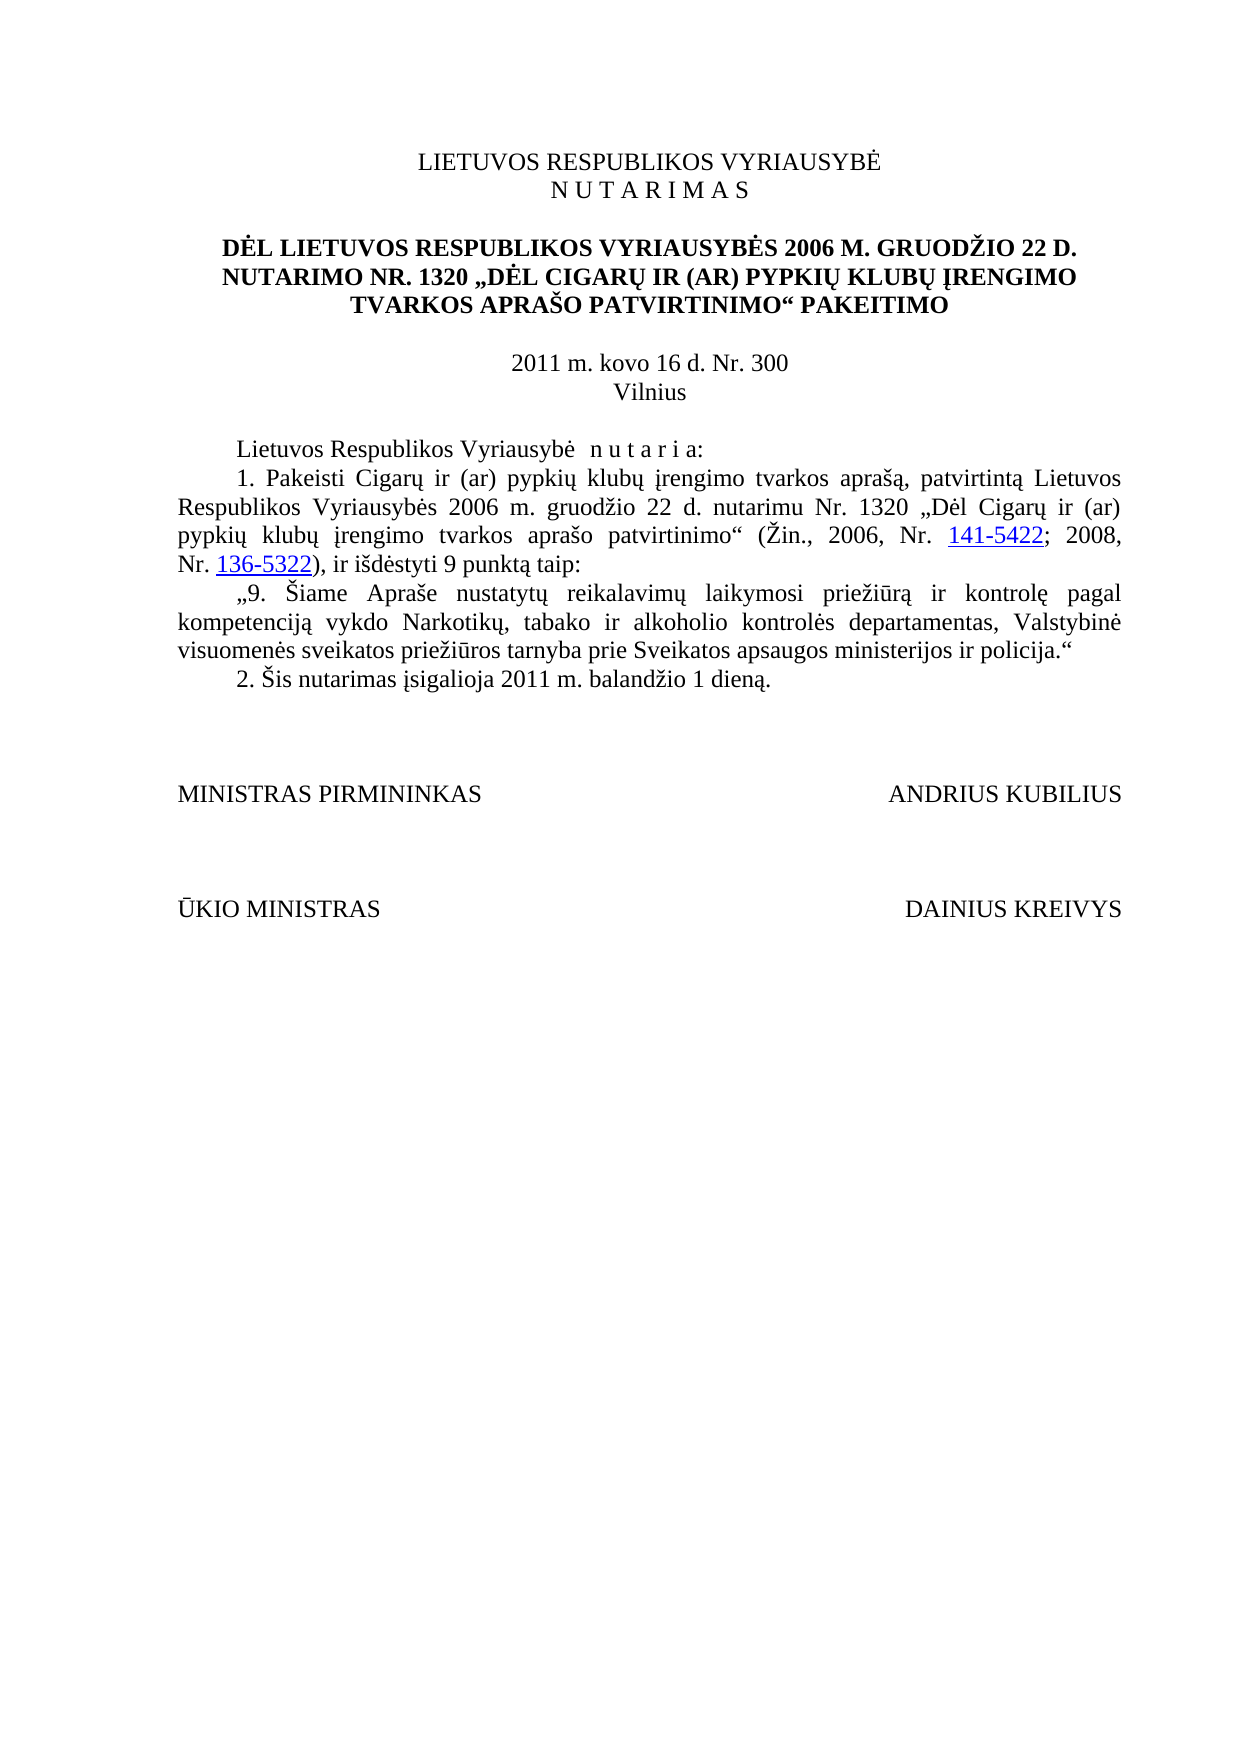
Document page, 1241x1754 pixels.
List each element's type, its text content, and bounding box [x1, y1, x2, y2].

text 2011 m. kovo 16 d. Nr. 300 [177, 348, 1122, 377]
text 1. Pakeisti Cigarų ir (ar) pypkių klubų įrengimo tvarkos aprašą, patvirtintą Lietuvos Respublikos Vyriausybės 2006 m. gruodžio 22 d. nutarimu Nr. 1320 „Dėl Cigarų ir (ar) pypkių klubų įrengimo tvarkos aprašo patvirtinimo“ (Žin., 2006, Nr. 141-5422; 2008, Nr. 136-5322), ir išdėstyti 9 punktą taip: [177, 463, 1122, 578]
text Lietuvos Respublikos Vyriausybė [177, 147, 1122, 176]
text Lietuvos Respublikos Vyriausybė nutaria: [177, 434, 1122, 463]
text 2. Šis nutarimas įsigalioja 2011 m. balandžio 1 dieną. [177, 664, 1122, 693]
text „9. Šiame Apraše nustatytų reikalavimų laikymosi priežiūrą ir kontrolę pagal kompetenciją vykdo Narkotikų, tabako ir alkoholio kontrolės departamentas, Valstybinė visuomenės sveikatos priežiūros tarnyba prie Sveikatos apsaugos ministerijos ir policija.“ [177, 578, 1122, 664]
text NUTARIMAS [177, 176, 1122, 204]
text Vilnius [177, 377, 1122, 406]
text MINISTRAS PIRMININKAS ANDRIUS KUBILIUS [177, 779, 1122, 808]
text DĖL Lietuvos Respublikos vyriausybės 2006 m. gruodžio 22 d. Nutarimo Nr. 1320 „Dėl Cigarų ir (AR) pypkių klubų įrengimo tvarkos aprašo patvirtinimo“ pakeitimo [177, 233, 1122, 319]
text ŪKIO MINISTRAS DAINIUS KREIVYS [177, 894, 1122, 923]
